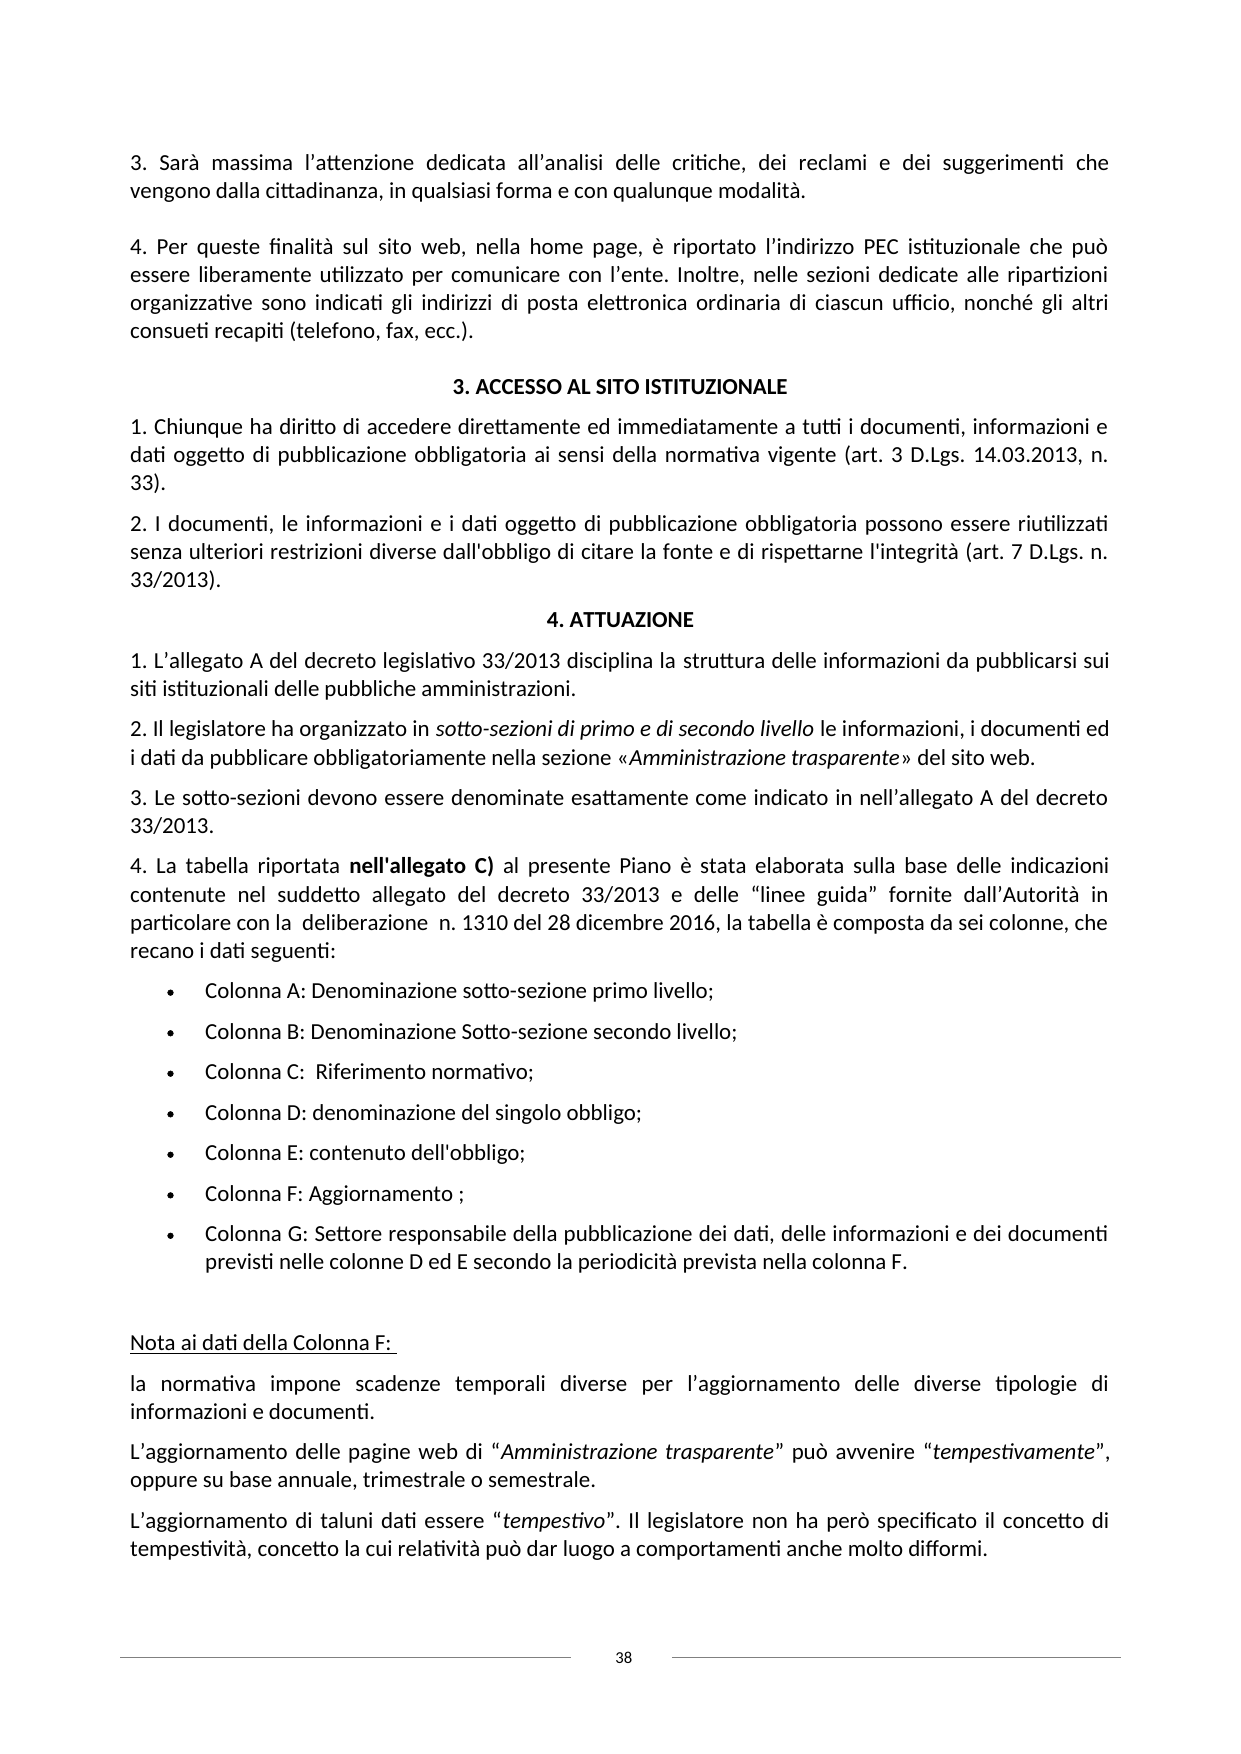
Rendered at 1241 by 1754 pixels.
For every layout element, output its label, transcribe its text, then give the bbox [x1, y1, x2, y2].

text 2. Il legislatore ha organizzato in sotto-sezioni di primo e di secondo livello le informazioni, i documenti ed i dati da pubblicare obbligatoriamente nella sezione «Amministrazione trasparente» del sito web. [130, 714, 1110, 771]
text 3. Sarà massima l’attenzione dedicata all’analisi delle critiche, dei reclami e dei suggerimenti che vengono dalla cittadinanza, in qualsiasi forma e con qualunque modalità. [130, 148, 1110, 204]
list Colonna A: Denominazione sotto-sezione primo livello; [167, 976, 1110, 1004]
text 2. I documenti, le informazioni e i dati oggetto di pubblicazione obbligatoria possono essere riutilizzati senza ulteriori restrizioni diverse dall'obbligo di citare la fonte e di rispettarne l'integrità (art. 7 D.Lgs. n. 33/2013). [130, 509, 1110, 593]
list Colonna G: Settore responsabile della pubblicazione dei dati, delle informazioni e dei documenti previsti nelle colonne D ed E secondo la periodicità prevista nella colonna F. [167, 1219, 1110, 1275]
text 4. Per queste finalità sul sito web, nella home page, è riportato l’indirizzo PEC istituzionale che può essere liberamente utilizzato per comunicare con l’ente. Inoltre, nelle sezioni dedicate alle ripartizioni organizzative sono indicati gli indirizzi di posta elettronica ordinaria di ciascun ufficio, nonché gli altri consueti recapiti (telefono, fax, ecc.). [130, 232, 1110, 344]
text 1. L’allegato A del decreto legislativo 33/2013 disciplina la struttura delle informazioni da pubblicarsi sui siti istituzionali delle pubbliche amministrazioni. [130, 646, 1110, 702]
text 1. Chiunque ha diritto di accedere direttamente ed immediatamente a tutti i documenti, informazioni e dati oggetto di pubblicazione obbligatoria ai sensi della normativa vigente (art. 3 D.Lgs. 14.03.2013, n. 33). [130, 412, 1110, 496]
list Colonna F: Aggiornamento ; [167, 1179, 1110, 1207]
text la normativa impone scadenze temporali diverse per l’aggiornamento delle diverse tipologie di informazioni e documenti. [130, 1369, 1110, 1425]
text 3. Le sotto-sezioni devono essere denominate esattamente come indicato in nell’allegato A del decreto 33/2013. [130, 783, 1110, 839]
text Nota ai dati della Colonna F: [130, 1328, 1110, 1356]
text 4. ATTUAZIONE [130, 606, 1110, 633]
list Colonna D: denominazione del singolo obbligo; [167, 1098, 1110, 1126]
text 4. La tabella riportata nell'allegato C) al presente Piano è stata elaborata sulla base delle indicazioni contenute nel suddetto allegato del decreto 33/2013 e delle “linee guida” fornite dall’Autorità in particolare con la deliberazione n. 1310 del 28 dicembre 2016, la tabella è composta da sei colonne, che recano i dati seguenti: [130, 852, 1110, 964]
list Colonna B: Denominazione Sotto-sezione secondo livello; [167, 1017, 1110, 1045]
text L’aggiornamento di taluni dati essere “tempestivo”. Il legislatore non ha però specificato il concetto di tempestività, concetto la cui relatività può dar luogo a comportamenti anche molto difformi. [130, 1506, 1110, 1562]
list Colonna C: Riferimento normativo; [167, 1057, 1110, 1085]
text L’aggiornamento delle pagine web di “Amministrazione trasparente” può avvenire “tempestivamente”, oppure su base annuale, trimestrale o semestrale. [130, 1437, 1110, 1493]
list Colonna E: contenuto dell'obbligo; [167, 1138, 1110, 1166]
text 3. ACCESSO AL SITO ISTITUZIONALE [130, 372, 1110, 400]
